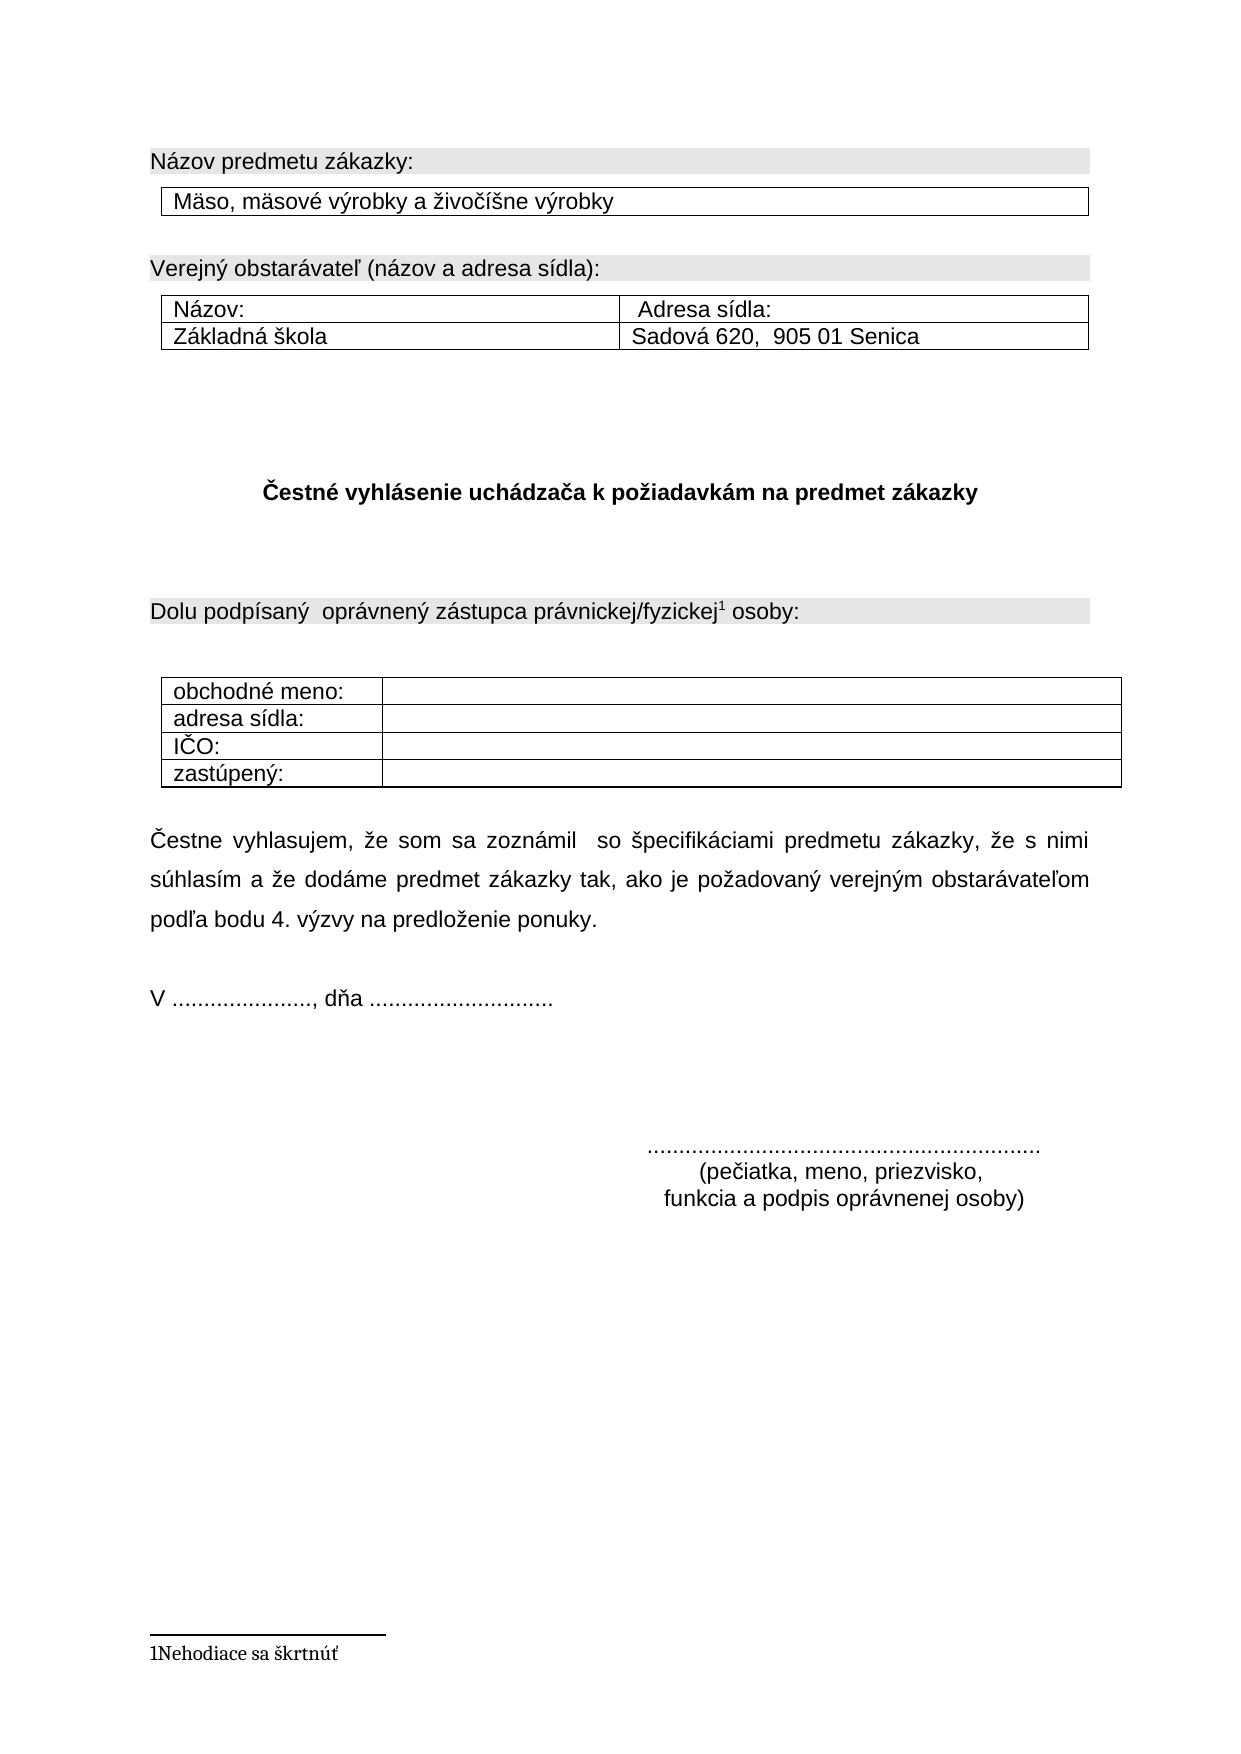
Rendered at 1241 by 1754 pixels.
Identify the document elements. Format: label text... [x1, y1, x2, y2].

text funkcia a podpis oprávnenej osoby) [150, 1185, 1090, 1211]
text Dolu podpísaný oprávnený zástupca právnickej/fyzickej osoby: [150, 598, 1090, 624]
text .............................................................. [150, 1132, 1090, 1158]
text V ......................, dňa ............................. [150, 985, 1090, 1011]
table_header obchodné meno: [162, 678, 382, 704]
text Čestné vyhlásenie uchádzača k požiadavkám na predmet zákazky [150, 479, 1090, 506]
table_header Adresa sídla: [620, 296, 1088, 322]
text Názov predmetu zákazky: [150, 148, 1090, 174]
text (pečiatka, meno, priezvisko, [150, 1158, 1090, 1185]
table_header [383, 678, 1121, 704]
table_cell [383, 760, 1121, 786]
text Čestne vyhlasujem, že som sa zoznámil so špecifikáciami predmetu zákazky, že s nimi súhlasím a že dodáme predmet zákazky tak, ako je požadovaný verejným obstarávateľom podľa bodu 4. výzvy na predloženie ponuky. [150, 827, 1090, 932]
table_cell [383, 733, 1121, 759]
table_header Názov: [162, 296, 619, 322]
table_cell zastúpený: [162, 760, 382, 786]
table_cell Sadová 620, 905 01 Senica [620, 323, 1088, 349]
table_cell adresa sídla: [162, 705, 382, 732]
text Verejný obstarávateľ (názov a adresa sídla): [150, 255, 1090, 281]
table_header Mäso, mäsové výrobky a živočíšne výrobky [162, 188, 1088, 214]
text Nehodiace sa škrtnúť [150, 1641, 1090, 1665]
table_cell IČO: [162, 733, 382, 759]
table_cell [383, 705, 1121, 732]
table_cell Základná škola [162, 323, 619, 349]
